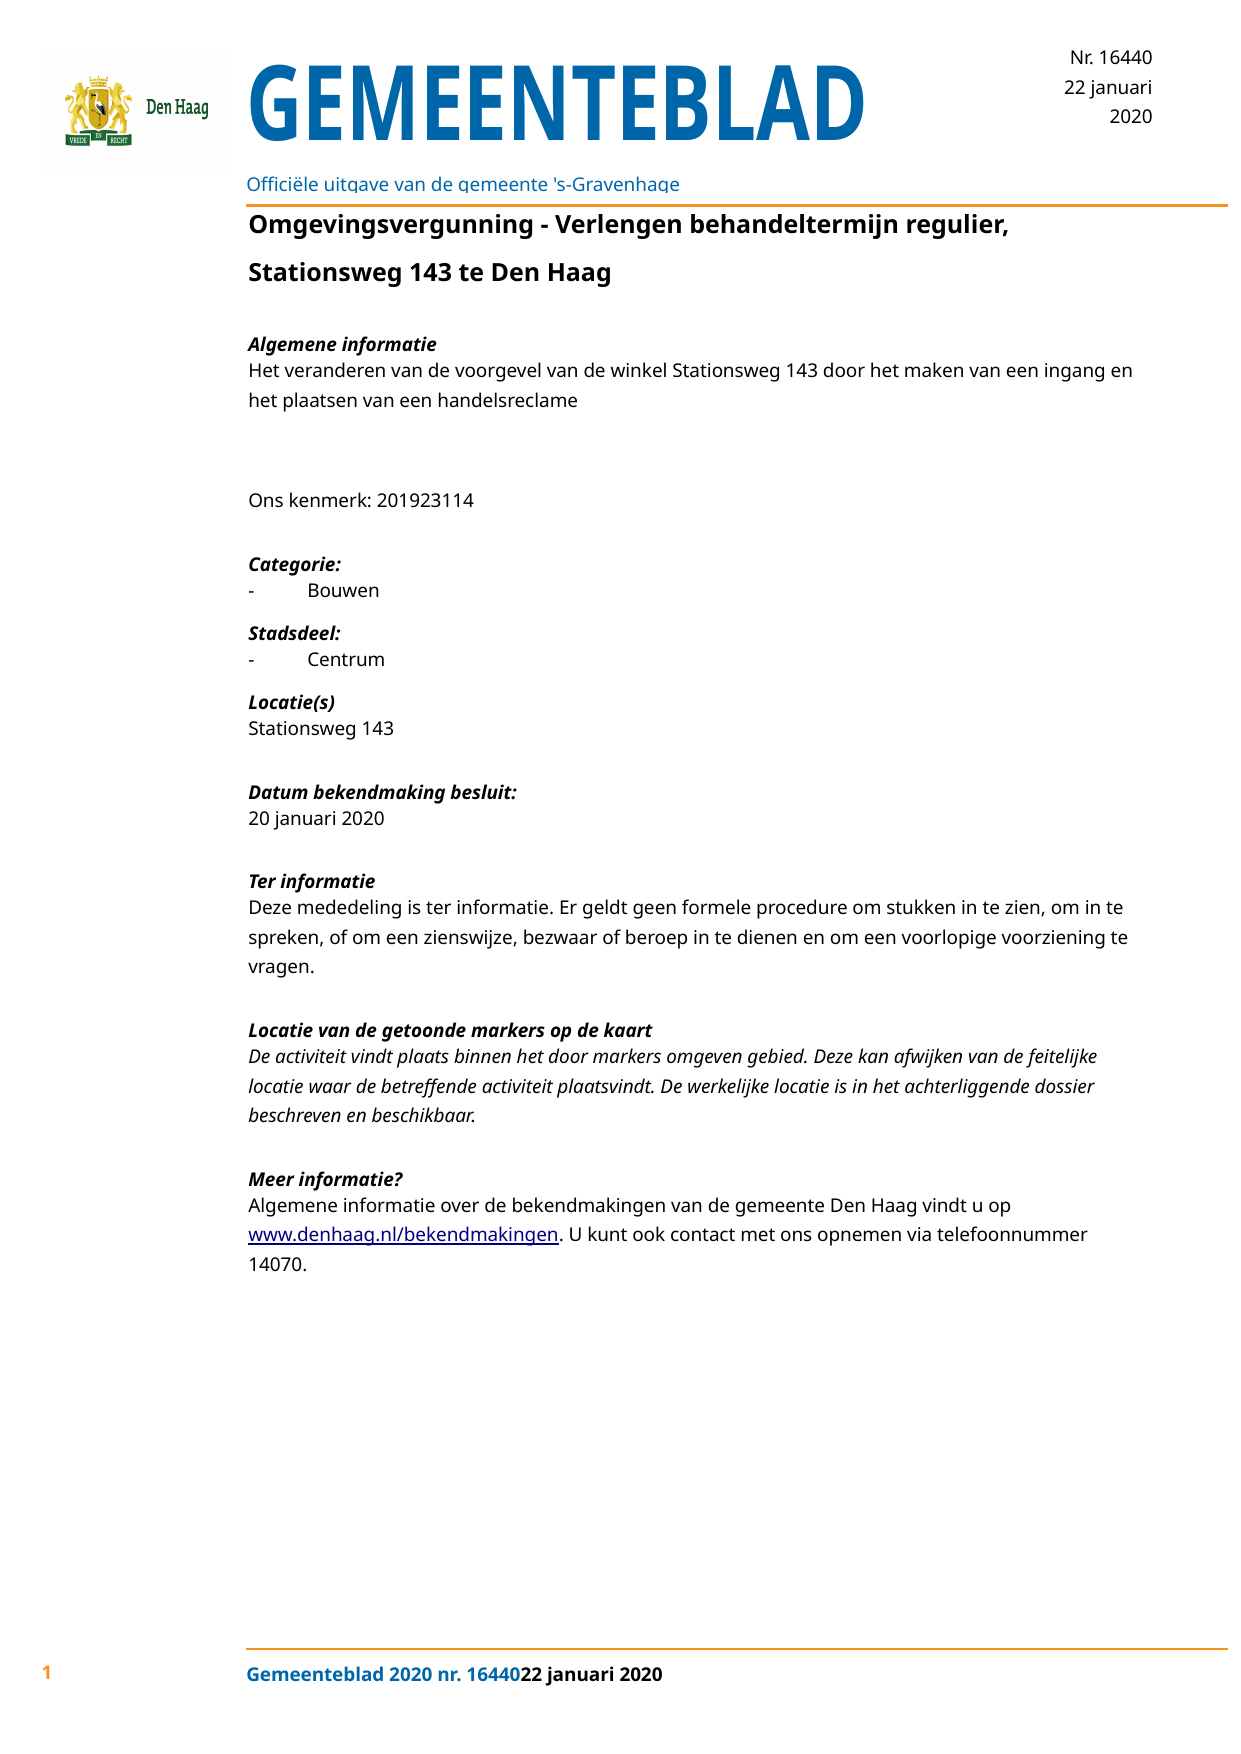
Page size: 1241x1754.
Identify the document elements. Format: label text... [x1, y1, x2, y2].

text Ter informatie [248, 869, 1152, 894]
text Datum bekendmaking besluit: [248, 779, 1152, 805]
text Locatie van de getoonde markers op de kaart [248, 1017, 1152, 1043]
text Algemene informatie over de bekendmakingen van de gemeente Den Haag vindt u op www.denhaag.nl/bekendmakingen. U kunt ook contact met ons opnemen via telefoonnummer 14070. [248, 1192, 1152, 1277]
text Meer informatie? [248, 1166, 1152, 1192]
text Stationsweg 143 [248, 715, 1152, 741]
list Bouwen [248, 577, 1152, 603]
list Centrum [248, 646, 1152, 672]
text Algemene informatie [248, 331, 1152, 357]
text Locatie(s) [248, 689, 1152, 715]
text Deze mededeling is ter informatie. Er geldt geen formele procedure om stukken in te zien, om in te spreken, of om een zienswijze, bezwaar of beroep in te dienen en om een voorlopige voorziening te vragen. [248, 894, 1152, 979]
text De activiteit vindt plaats binnen het door markers omgeven gebied. Deze kan afwijken van de feitelijke locatie waar de betreffende activiteit plaatsvindt. De werkelijke locatie is in het achterliggende dossier beschreven en beschikbaar. [248, 1043, 1152, 1128]
text Het veranderen van de voorgevel van de winkel Stationsweg 143 door het maken van een ingang en het plaatsen van een handelsreclame [248, 357, 1152, 412]
text Stadsdeel: [248, 620, 1152, 646]
text Omgevingsvergunning - Verlengen behandeltermijn regulier, Stationsweg 143 te Den Haag [248, 207, 1152, 288]
text Ons kenmerk: 201923114 [248, 488, 1152, 513]
text 20 januari 2020 [248, 805, 1152, 830]
picture [41, 47, 231, 172]
text Categorie: [248, 552, 1152, 577]
